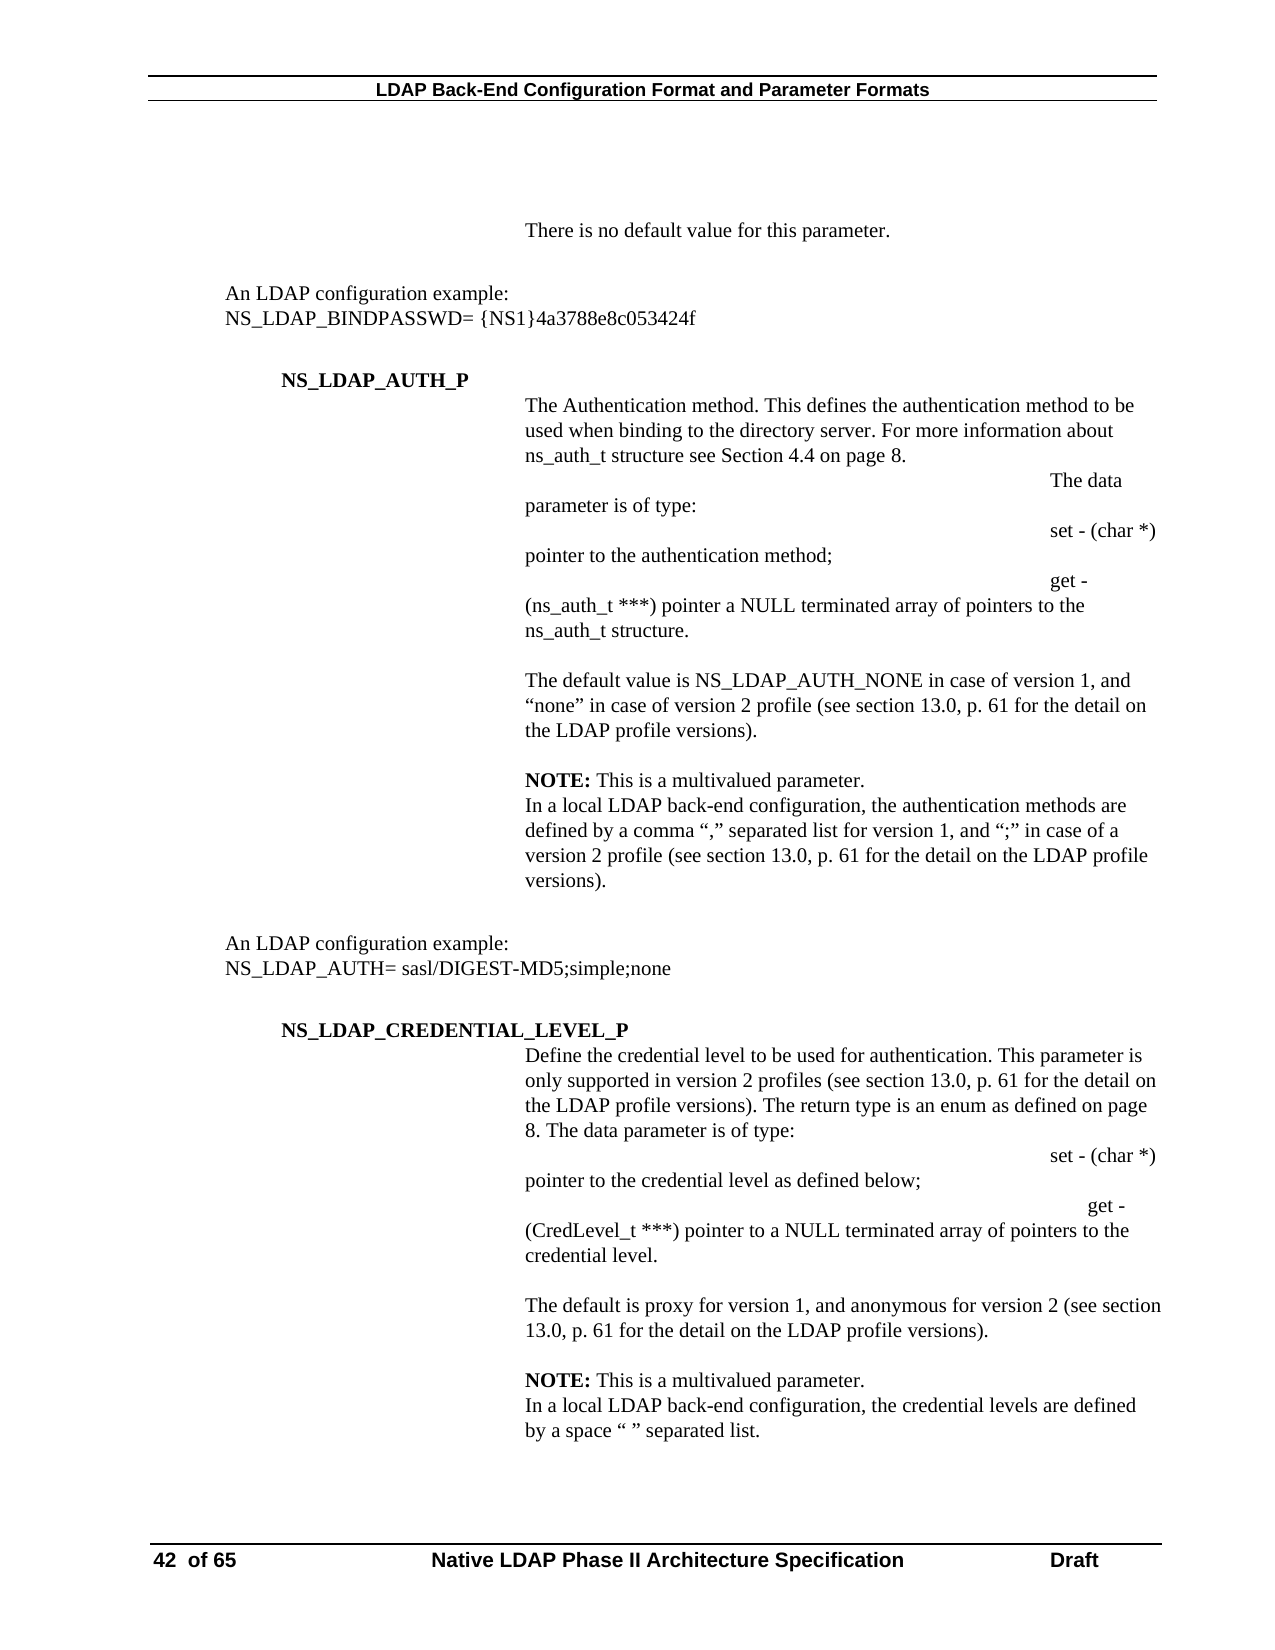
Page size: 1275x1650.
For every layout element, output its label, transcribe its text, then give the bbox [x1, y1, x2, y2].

list NS_LDAP_CREDENTIAL_LEVEL_P Define the credential level to be used for authentication. This parameter is only supported in version 2 profiles (see section 13.0, p. 61 for the detail on the LDAP profile versions). The return type is an enum as defined on page 8. The data parameter is of type: set - (char *) pointer to the credential level as defined below; get - (CredLevel_t ***) pointer to a NULL terminated array of pointers to the credential level. The default is proxy for version 1, and anonymous for version 2 (see section 13.0, p. 61 for the detail on the LDAP profile versions). NOTE: This is a multivalued parameter. In a local LDAP back-end configuration, the credential levels are defined by a space “ ” separated list. [281, 1017, 1162, 1442]
list There is no default value for this parameter. [281, 217, 1162, 242]
text An LDAP configuration example: NS_LDAP_BINDPASSWD= {NS1}4a3788e8c053424f [225, 280, 1162, 330]
text An LDAP configuration example: NS_LDAP_AUTH= sasl/DIGEST-MD5;simple;none [225, 930, 1162, 980]
list NS_LDAP_AUTH_P The Authentication method. This defines the authentication method to be used when binding to the directory server. For more information about ns_auth_t structure see Section 4.4 on page 8. The data parameter is of type: set - (char *) pointer to the authentication method; get - (ns_auth_t ***) pointer a NULL terminated array of pointers to the ns_auth_t structure. The default value is NS_LDAP_AUTH_NONE in case of version 1, and “none” in case of version 2 profile (see section 13.0, p. 61 for the detail on the LDAP profile versions). NOTE: This is a multivalued parameter. In a local LDAP back-end configuration, the authentication methods are defined by a comma “,” separated list for version 1, and “;” in case of a version 2 profile (see section 13.0, p. 61 for the detail on the LDAP profile versions). [281, 367, 1162, 892]
